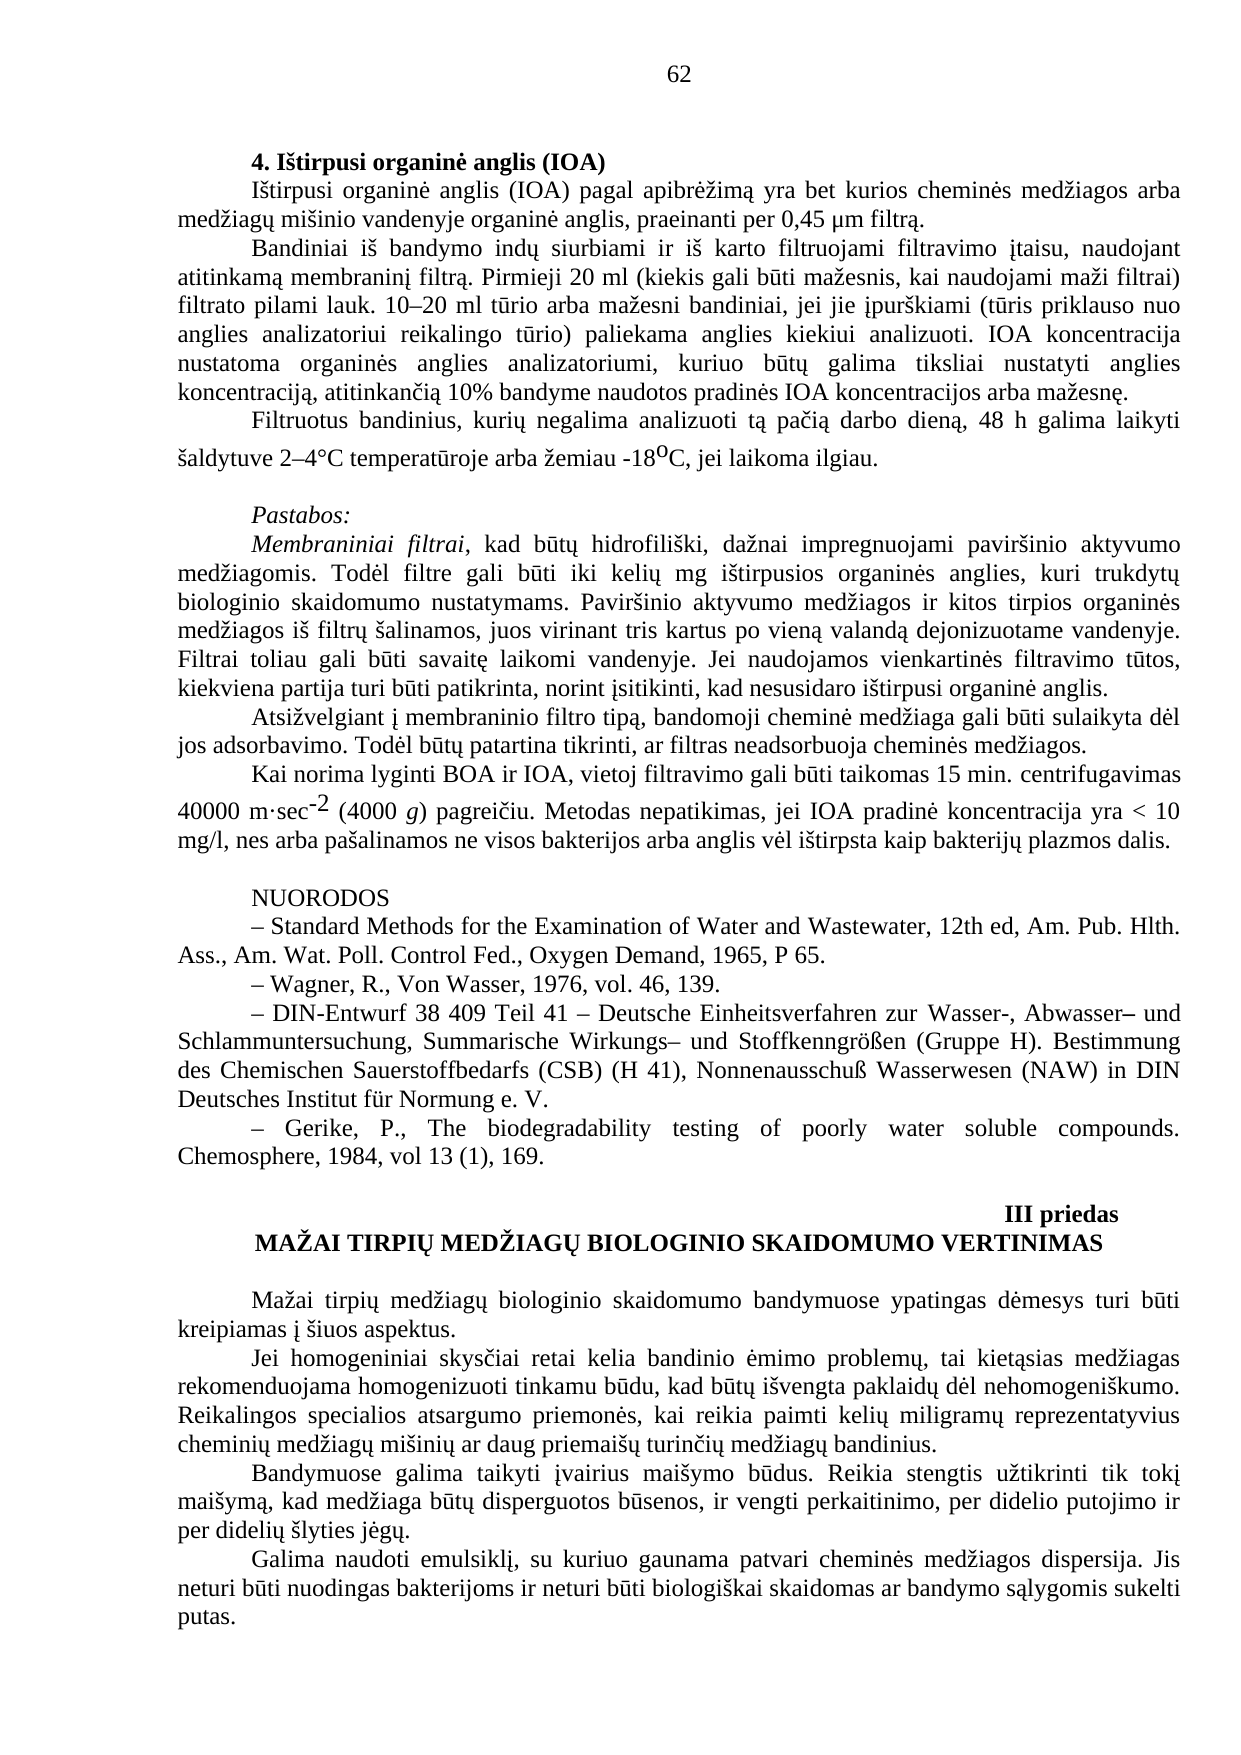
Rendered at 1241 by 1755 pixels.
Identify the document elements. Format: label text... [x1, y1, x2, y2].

text Jei homogeniniai skysčiai retai kelia bandinio ėmimo problemų, tai kietąsias medžiagas rekomenduojama homogenizuoti tinkamu būdu, kad būtų išvengta paklaidų dėl nehomogeniškumo. Reikalingos specialios atsargumo priemonės, kai reikia paimti kelių miligramų reprezentatyvius cheminių medžiagų mišinių ar daug priemaišų turinčių medžiagų bandinius. [177, 1343, 1181, 1458]
text Atsižvelgiant į membraninio filtro tipą, bandomoji cheminė medžiaga gali būti sulaikyta dėl jos adsorbavimo. Todėl būtų patartina tikrinti, ar filtras neadsorbuoja cheminės medžiagos. [177, 702, 1181, 759]
text Bandymuose galima taikyti įvairius maišymo būdus. Reikia stengtis užtikrinti tik tokį maišymą, kad medžiaga būtų disperguotos būsenos, ir vengti perkaitinimo, per didelio putojimo ir per didelių šlyties jėgų. [177, 1458, 1181, 1544]
text Pastabos: [177, 500, 1181, 529]
text 4. Ištirpusi organinė anglis (IOA) [177, 147, 1181, 176]
text Ištirpusi organinė anglis (IOA) pagal apibrėžimą yra bet kurios cheminės medžiagos arba medžiagų mišinio vandenyje organinė anglis, praeinanti per 0,45 μm filtrą. [177, 176, 1181, 233]
text NUORODOS [177, 883, 1181, 911]
text Membraniniai filtrai, kad būtų hidrofiliški, dažnai impregnuojami paviršinio aktyvumo medžiagomis. Todėl filtre gali būti iki kelių mg ištirpusios organinės anglies, kuri trukdytų biologinio skaidomumo nustatymams. Paviršinio aktyvumo medžiagos ir kitos tirpios organinės medžiagos iš filtrų šalinamos, juos virinant tris kartus po vieną valandą dejonizuotame vandenyje. Filtrai toliau gali būti savaitę laikomi vandenyje. Jei naudojamos vienkartinės filtravimo tūtos, kiekviena partija turi būti patikrinta, norint įsitikinti, kad nesusidaro ištirpusi organinė anglis. [177, 529, 1181, 702]
text Kai norima lyginti BOA ir IOA, vietoj filtravimo gali būti taikomas 15 min. centrifugavimas 40000 m·sec-2 (4000 g) pagreičiu. Metodas nepatikimas, jei IOA pradinė koncentracija yra < 10 mg/l, nes arba pašalinamos ne visos bakterijos arba anglis vėl ištirpsta kaip bakterijų plazmos dalis. [177, 759, 1181, 854]
text – DIN-Entwurf 38 409 Teil 41 – Deutsche Einheitsverfahren zur Wasser-, Abwasser– und Schlammuntersuchung, Summarische Wirkungs– und Stoffkenngrößen (Gruppe H). Bestimmung des Chemischen Sauerstoffbedarfs (CSB) (H 41), Nonnenausschuß Wasserwesen (NAW) in DIN Deutsches Institut für Normung e. V. [177, 998, 1181, 1113]
text – Standard Methods for the Examination of Water and Wastewater, 12th ed, Am. Pub. Hlth. Ass., Am. Wat. Poll. Control Fed., Oxygen Demand, 1965, P 65. [177, 911, 1181, 969]
text – Gerike, P., The biodegradability testing of poorly water soluble compounds. Chemosphere, 1984, vol 13 (1), 169. [177, 1113, 1181, 1170]
text – Wagner, R., Von Wasser, 1976, vol. 46, 139. [177, 969, 1181, 998]
text Galima naudoti emulsiklį, su kuriuo gaunama patvari cheminės medžiagos dispersija. Jis neturi būti nuodingas bakterijoms ir neturi būti biologiškai skaidomas ar bandymo sąlygomis sukelti putas. [177, 1544, 1181, 1630]
text MAŽAI TIRPIŲ MEDŽIAGŲ BIOLOGINIO SKAIDOMUMO VERTINIMAS [177, 1228, 1181, 1256]
text Filtruotus bandinius, kurių negalima analizuoti tą pačią darbo dieną, 48 h galima laikyti šaldytuve 2–4°C temperatūroje arba žemiau -18oC, jei laikoma ilgiau. [177, 406, 1181, 472]
text Mažai tirpių medžiagų biologinio skaidomumo bandymuose ypatingas dėmesys turi būti kreipiamas į šiuos aspektus. [177, 1285, 1181, 1343]
text Bandiniai iš bandymo indų siurbiami ir iš karto filtruojami filtravimo įtaisu, naudojant atitinkamą membraninį filtrą. Pirmieji 20 ml (kiekis gali būti mažesnis, kai naudojami maži filtrai) filtrato pilami lauk. 10–20 ml tūrio arba mažesni bandiniai, jei jie įpurškiami (tūris priklauso nuo anglies analizatoriui reikalingo tūrio) paliekama anglies kiekiui analizuoti. IOA koncentracija nustatoma organinės anglies analizatoriumi, kuriuo būtų galima tiksliai nustatyti anglies koncentraciją, atitinkančią 10% bandyme naudotos pradinės IOA koncentracijos arba mažesnę. [177, 233, 1181, 406]
text III priedas [177, 1199, 1181, 1228]
